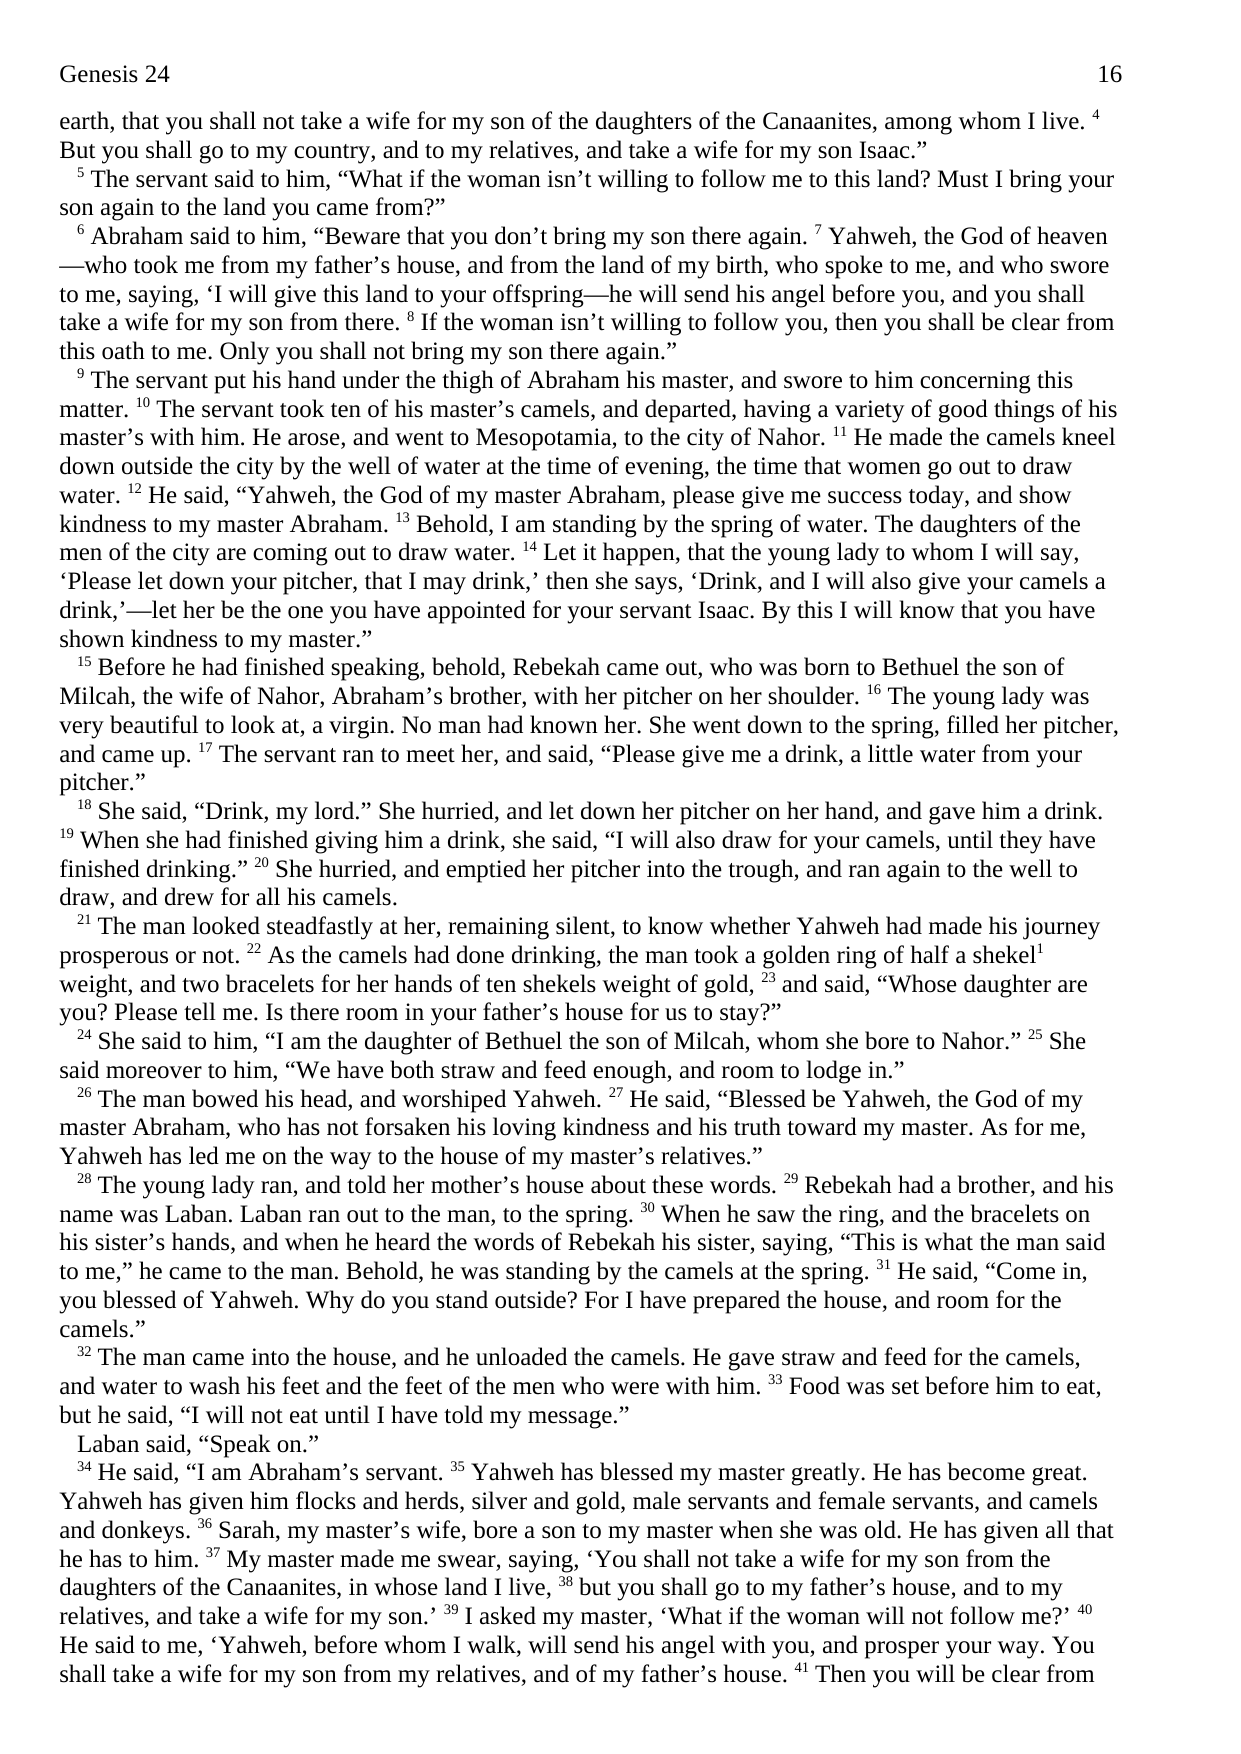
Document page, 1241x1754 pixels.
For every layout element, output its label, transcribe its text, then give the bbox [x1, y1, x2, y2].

text 24 She said to him, “I am the daughter of Bethuel the son of Milcah, whom she bore to Nahor.” 25 She said moreover to him, “We have both straw and feed enough, and room to lodge in.” [59, 1026, 1122, 1084]
text 5 The servant said to him, “What if the woman isn’t willing to follow me to this land? Must I bring your son again to the land you came from?” [59, 164, 1122, 221]
text 26 The man bowed his head, and worshiped Yahweh. 27 He said, “Blessed be Yahweh, the God of my master Abraham, who has not forsaken his loving kindness and his truth toward my master. As for me, Yahweh has led me on the way to the house of my master’s relatives.” [59, 1084, 1122, 1170]
text Laban said, “Speak on.” [59, 1429, 1122, 1457]
text 18 She said, “Drink, my lord.” She hurried, and let down her pitcher on her hand, and gave him a drink. 19 When she had finished giving him a drink, she said, “I will also draw for your camels, until they have finished drinking.” 20 She hurried, and emptied her pitcher into the trough, and ran again to the well to draw, and drew for all his camels. [59, 796, 1122, 911]
text earth, that you shall not take a wife for my son of the daughters of the Canaanites, among whom I live. 4 But you shall go to my country, and to my relatives, and take a wife for my son Isaac.” [59, 106, 1122, 164]
text 32 The man came into the house, and he unloaded the camels. He gave straw and feed for the camels, and water to wash his feet and the feet of the men who were with him. 33 Food was set before him to eat, but he said, “I will not eat until I have told my message.” [59, 1342, 1122, 1429]
text 9 The servant put his hand under the thigh of Abraham his master, and swore to him concerning this matter. 10 The servant took ten of his master’s camels, and departed, having a variety of good things of his master’s with him. He arose, and went to Mesopotamia, to the city of Nahor. 11 He made the camels kneel down outside the city by the well of water at the time of evening, the time that women go out to draw water. 12 He said, “Yahweh, the God of my master Abraham, please give me success today, and show kindness to my master Abraham. 13 Behold, I am standing by the spring of water. The daughters of the men of the city are coming out to draw water. 14 Let it happen, that the young lady to whom I will say, ‘Please let down your pitcher, that I may drink,’ then she says, ‘Drink, and I will also give your camels a drink,’—let her be the one you have appointed for your servant Isaac. By this I will know that you have shown kindness to my master.” [59, 365, 1122, 652]
text 6 Abraham said to him, “Beware that you don’t bring my son there again. 7 Yahweh, the God of heaven—who took me from my father’s house, and from the land of my birth, who spoke to me, and who swore to me, saying, ‘I will give this land to your offspring—he will send his angel before you, and you shall take a wife for my son from there. 8 If the woman isn’t willing to follow you, then you shall be clear from this oath to me. Only you shall not bring my son there again.” [59, 221, 1122, 365]
text 21 The man looked steadfastly at her, remaining silent, to know whether Yahweh had made his journey prosperous or not. 22 As the camels had done drinking, the man took a golden ring of half a shekel1 weight, and two bracelets for her hands of ten shekels weight of gold, 23 and said, “Whose daughter are you? Please tell me. Is there room in your father’s house for us to stay?” [59, 911, 1122, 1026]
text 34 He said, “I am Abraham’s servant. 35 Yahweh has blessed my master greatly. He has become great. Yahweh has given him flocks and herds, silver and gold, male servants and female servants, and camels and donkeys. 36 Sarah, my master’s wife, bore a son to my master when she was old. He has given all that he has to him. 37 My master made me swear, saying, ‘You shall not take a wife for my son from the daughters of the Canaanites, in whose land I live, 38 but you shall go to my father’s house, and to my relatives, and take a wife for my son.’ 39 I asked my master, ‘What if the woman will not follow me?’ 40 He said to me, ‘Yahweh, before whom I walk, will send his angel with you, and prosper your way. You shall take a wife for my son from my relatives, and of my father’s house. 41 Then you will be clear from [59, 1457, 1122, 1687]
text 28 The young lady ran, and told her mother’s house about these words. 29 Rebekah had a brother, and his name was Laban. Laban ran out to the man, to the spring. 30 When he saw the ring, and the bracelets on his sister’s hands, and when he heard the words of Rebekah his sister, saying, “This is what the man said to me,” he came to the man. Behold, he was standing by the camels at the spring. 31 He said, “Come in, you blessed of Yahweh. Why do you stand outside? For I have prepared the house, and room for the camels.” [59, 1170, 1122, 1342]
text 15 Before he had finished speaking, behold, Rebekah came out, who was born to Bethuel the son of Milcah, the wife of Nahor, Abraham’s brother, with her pitcher on her shoulder. 16 The young lady was very beautiful to look at, a virgin. No man had known her. She went down to the spring, filled her pitcher, and came up. 17 The servant ran to meet her, and said, “Please give me a drink, a little water from your pitcher.” [59, 652, 1122, 796]
